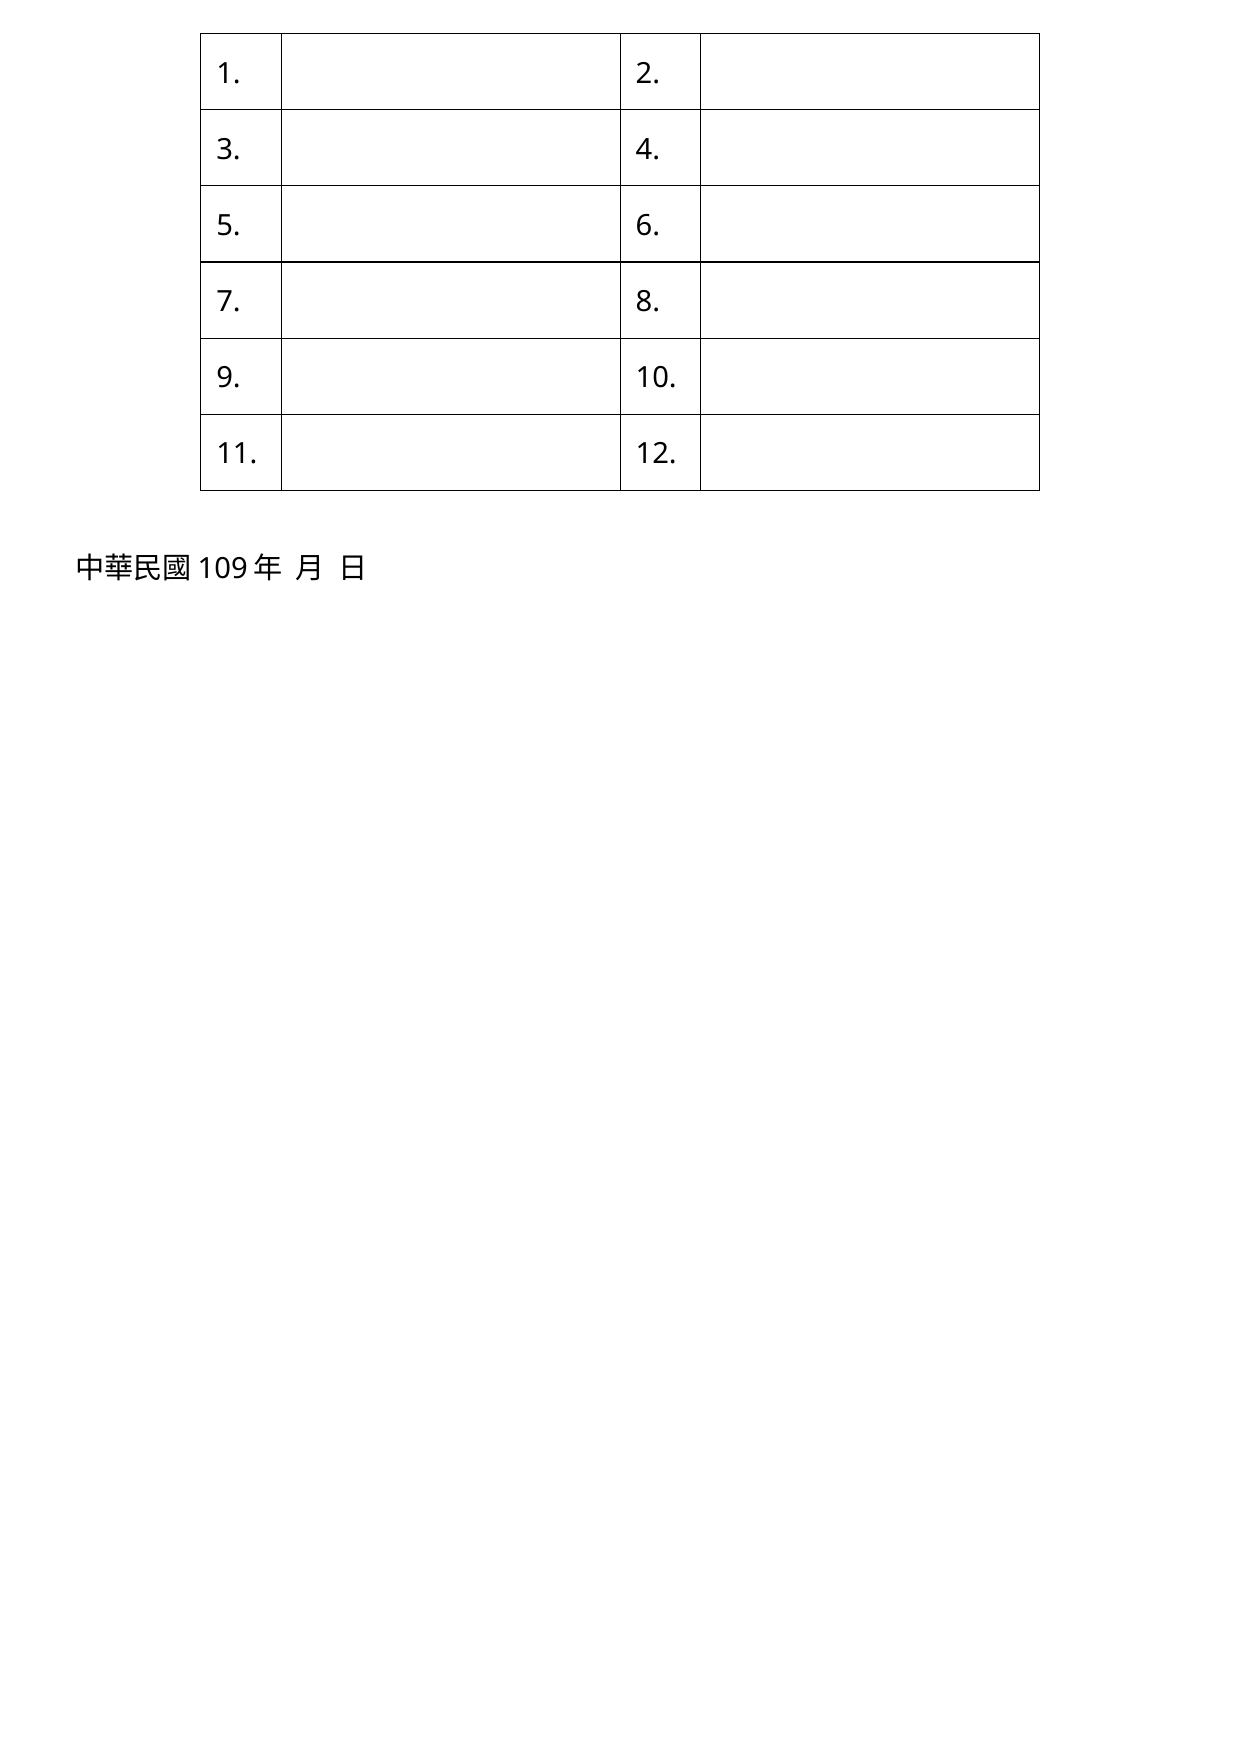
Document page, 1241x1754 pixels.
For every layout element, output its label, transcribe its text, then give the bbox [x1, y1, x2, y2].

table_cell [621, 263, 700, 337]
table_cell [201, 34, 281, 109]
table_cell [201, 110, 281, 185]
table_cell [282, 186, 620, 261]
table_cell [701, 263, 1039, 337]
table_cell [701, 186, 1039, 261]
table_cell [282, 34, 620, 109]
table_cell [701, 110, 1039, 185]
table_cell [621, 34, 700, 109]
table_cell [201, 339, 281, 413]
table_cell [201, 186, 281, 261]
text 中華民國109年 月 日 [75, 528, 1165, 603]
table_cell [701, 415, 1039, 489]
table_cell [282, 339, 620, 413]
table_cell [282, 110, 620, 185]
table_cell [201, 263, 281, 337]
table_cell [621, 415, 700, 489]
table_cell [621, 339, 700, 413]
table_cell [701, 34, 1039, 109]
table_cell [282, 415, 620, 489]
table_cell [282, 263, 620, 337]
table_cell [621, 110, 700, 185]
table_cell [621, 186, 700, 261]
table_cell [201, 415, 281, 489]
table_cell [701, 339, 1039, 413]
